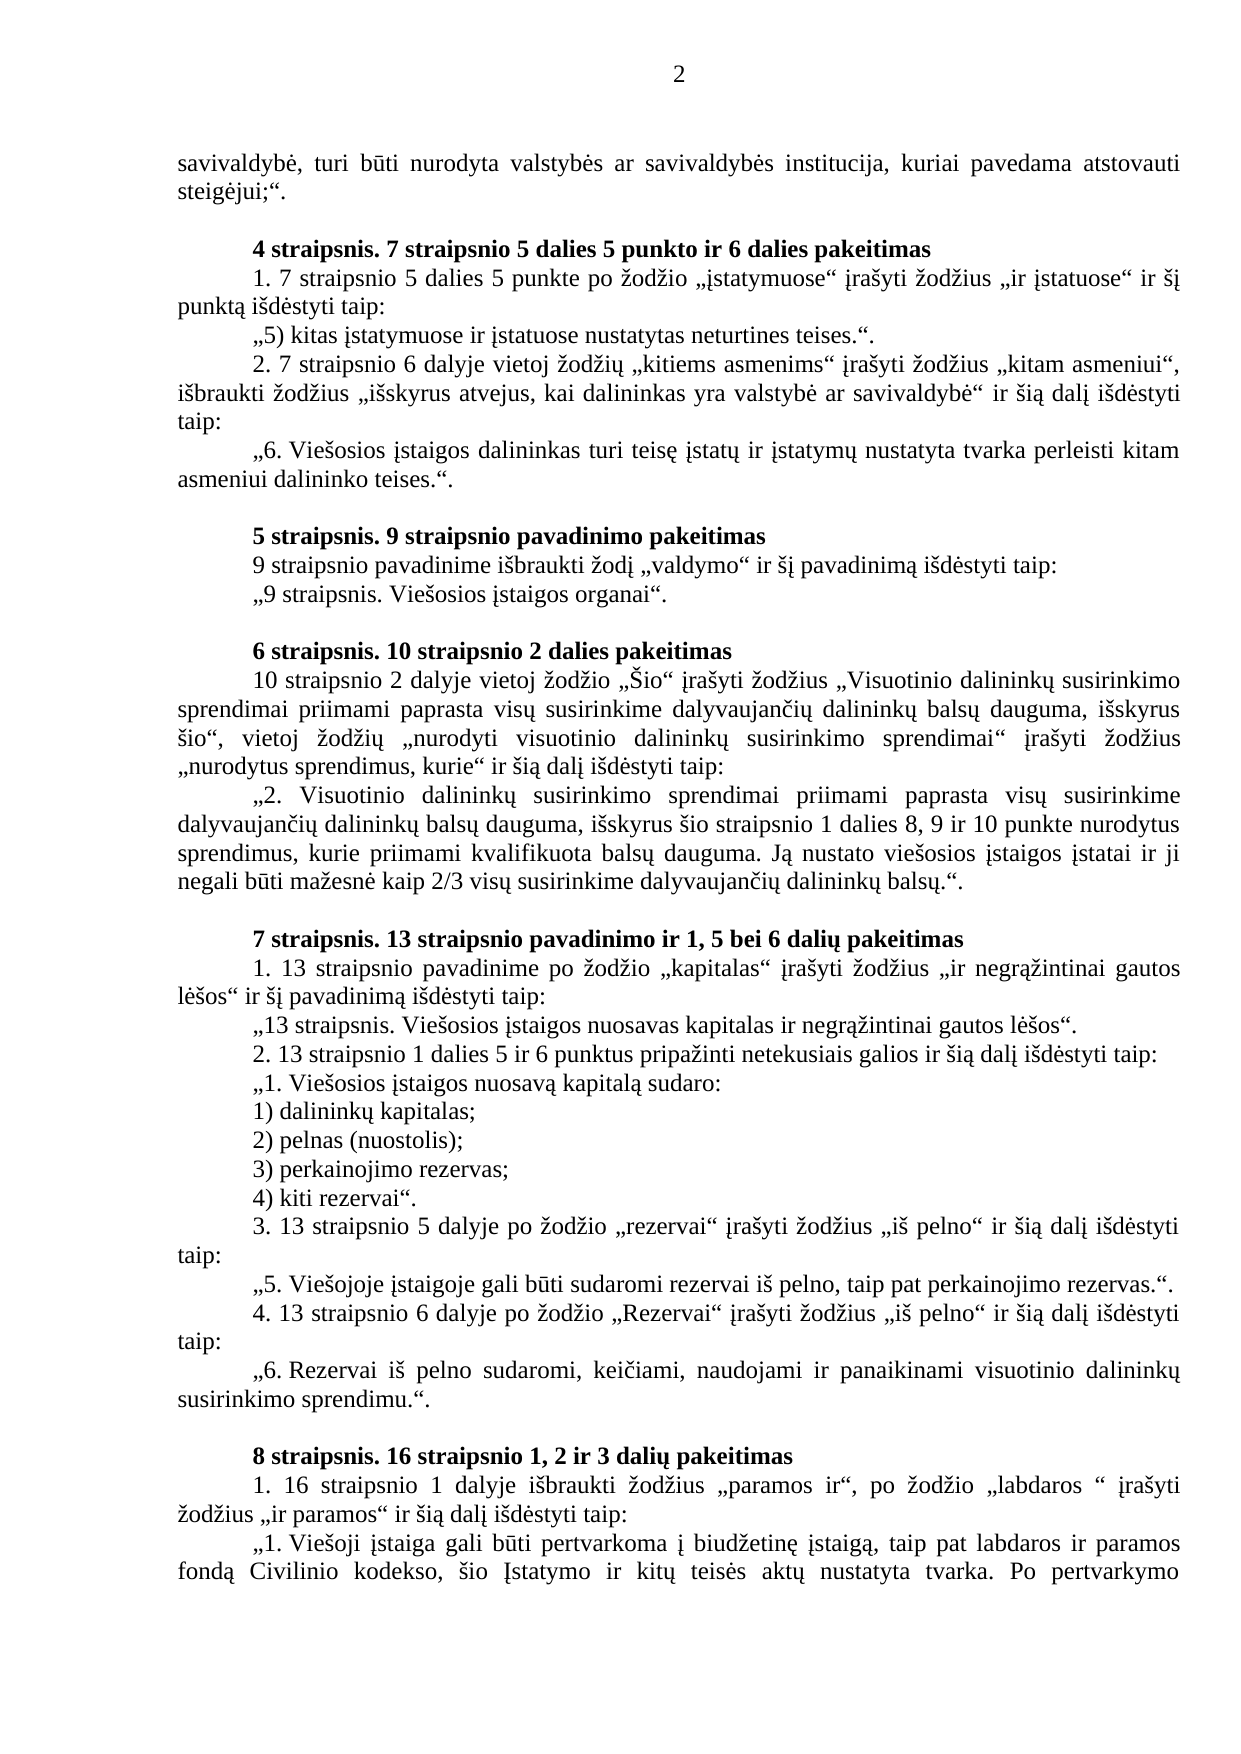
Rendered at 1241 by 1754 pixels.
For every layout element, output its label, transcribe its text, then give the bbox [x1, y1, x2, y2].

text „1. Viešoji įstaiga gali būti pertvarkoma į biudžetinę įstaigą, taip pat labdaros ir paramos fondą Civilinio kodekso, šio Įstatymo ir kitų teisės aktų nustatyta tvarka. Po pertvarkymo [177, 1528, 1181, 1585]
text „2. Visuotinio dalininkų susirinkimo sprendimai priimami paprasta visų susirinkime dalyvaujančių dalininkų balsų dauguma, išskyrus šio straipsnio 1 dalies 8, 9 ir 10 punkte nurodytus sprendimus, kurie priimami kvalifikuota balsų dauguma. Ją nustato viešosios įstaigos įstatai ir ji negali būti mažesnė kaip 2/3 visų susirinkime dalyvaujančių dalininkų balsų.“. [177, 780, 1181, 895]
text 2. 13 straipsnio 1 dalies 5 ir 6 punktus pripažinti netekusiais galios ir šią dalį išdėstyti taip: [177, 1039, 1181, 1068]
text 1) dalininkų kapitalas; [177, 1096, 1181, 1125]
text 3) perkainojimo rezervas; [177, 1154, 1181, 1183]
text 1. 16 straipsnio 1 dalyje išbraukti žodžius „paramos ir“, po žodžio „labdaros “ įrašyti žodžius „ir paramos“ ir šią dalį išdėstyti taip: [177, 1470, 1181, 1528]
text „1. Viešosios įstaigos nuosavą kapitalą sudaro: [177, 1068, 1181, 1096]
text 8 straipsnis. 16 straipsnio 1, 2 ir 3 dalių pakeitimas [177, 1441, 1181, 1470]
text 9 straipsnio pavadinime išbraukti žodį „valdymo“ ir šį pavadinimą išdėstyti taip: [177, 550, 1181, 579]
text 1. 7 straipsnio 5 dalies 5 punkte po žodžio „įstatymuose“ įrašyti žodžius „ir įstatuose“ ir šį punktą išdėstyti taip: [177, 263, 1181, 320]
text 2. 7 straipsnio 6 dalyje vietoj žodžių „kitiems asmenims“ įrašyti žodžius „kitam asmeniui“, išbraukti žodžius „išskyrus atvejus, kai dalininkas yra valstybė ar savivaldybė“ ir šią dalį išdėstyti taip: [177, 349, 1181, 435]
text 4 straipsnis. 7 straipsnio 5 dalies 5 punkto ir 6 dalies pakeitimas [177, 234, 1181, 263]
text „9 straipsnis. Viešosios įstaigos organai“. [177, 579, 1181, 608]
text „5. Viešojoje įstaigoje gali būti sudaromi rezervai iš pelno, taip pat perkainojimo rezervas.“. [177, 1269, 1181, 1298]
text „6. Viešosios įstaigos dalininkas turi teisę įstatų ir įstatymų nustatyta tvarka perleisti kitam asmeniui dalininko teises.“. [177, 435, 1181, 493]
text „5) kitas įstatymuose ir įstatuose nustatytas neturtines teises.“. [177, 320, 1181, 349]
text savivaldybė, turi būti nurodyta valstybės ar savivaldybės institucija, kuriai pavedama atstovauti steigėjui;“. [177, 148, 1181, 205]
text 10 straipsnio 2 dalyje vietoj žodžio „Šio“ įrašyti žodžius „Visuotinio dalininkų susirinkimo sprendimai priimami paprasta visų susirinkime dalyvaujančių dalininkų balsų dauguma, išskyrus šio“, vietoj žodžių „nurodyti visuotinio dalininkų susirinkimo sprendimai“ įrašyti žodžius „nurodytus sprendimus, kurie“ ir šią dalį išdėstyti taip: [177, 665, 1181, 780]
text 3. 13 straipsnio 5 dalyje po žodžio „rezervai“ įrašyti žodžius „iš pelno“ ir šią dalį išdėstyti taip: [177, 1211, 1181, 1269]
text 6 straipsnis. 10 straipsnio 2 dalies pakeitimas [177, 636, 1181, 665]
text 7 straipsnis. 13 straipsnio pavadinimo ir 1, 5 bei 6 dalių pakeitimas [177, 924, 1181, 953]
text „6. Rezervai iš pelno sudaromi, keičiami, naudojami ir panaikinami visuotinio dalininkų susirinkimo sprendimu.“. [177, 1355, 1181, 1413]
text 4) kiti rezervai“. [177, 1183, 1181, 1211]
text 2) pelnas (nuostolis); [177, 1125, 1181, 1154]
text 1. 13 straipsnio pavadinime po žodžio „kapitalas“ įrašyti žodžius „ir negrąžintinai gautos lėšos“ ir šį pavadinimą išdėstyti taip: [177, 953, 1181, 1010]
text 4. 13 straipsnio 6 dalyje po žodžio „Rezervai“ įrašyti žodžius „iš pelno“ ir šią dalį išdėstyti taip: [177, 1298, 1181, 1355]
text 5 straipsnis. 9 straipsnio pavadinimo pakeitimas [177, 521, 1181, 550]
text „13 straipsnis. Viešosios įstaigos nuosavas kapitalas ir negrąžintinai gautos lėšos“. [177, 1010, 1181, 1039]
